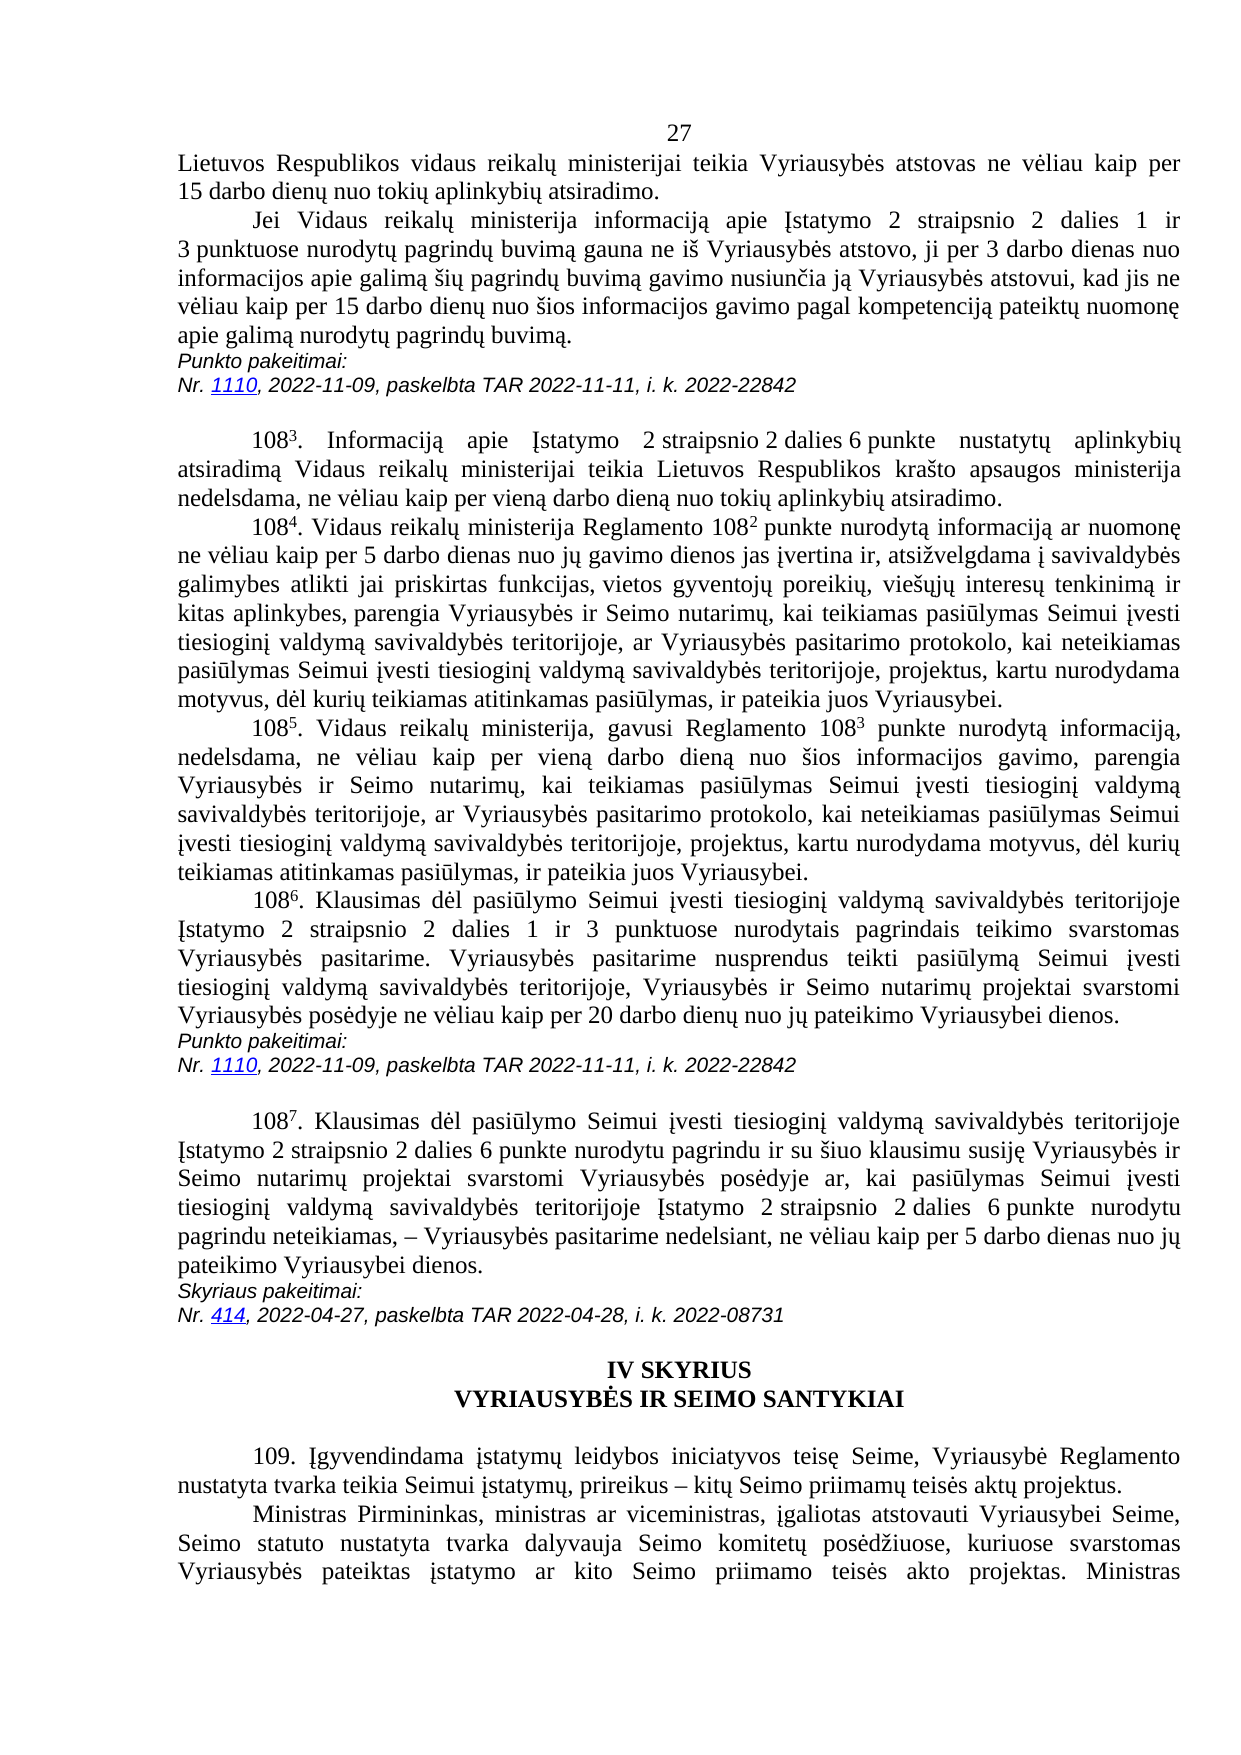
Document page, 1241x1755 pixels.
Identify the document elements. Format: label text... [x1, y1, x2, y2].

text Nr. 1110, 2022-11-09, paskelbta TAR 2022-11-11, i. k. 2022-22842 [177, 1053, 1181, 1077]
text Punkto pakeitimai: [177, 349, 1181, 373]
text Ministras Pirmininkas, ministras ar viceministras, įgaliotas atstovauti Vyriausybei Seime, Seimo statuto nustatyta tvarka dalyvauja Seimo komitetų posėdžiuose, kuriuose svarstomas Vyriausybės pateiktas įstatymo ar kito Seimo priimamo teisės akto projektas. Ministras [177, 1499, 1181, 1585]
text Nr. 1110, 2022-11-09, paskelbta TAR 2022-11-11, i. k. 2022-22842 [177, 373, 1181, 397]
text Punkto pakeitimai: [177, 1029, 1181, 1053]
text Nr. 414, 2022-04-27, paskelbta TAR 2022-04-28, i. k. 2022-08731 [177, 1302, 1181, 1326]
text Lietuvos Respublikos vidaus reikalų ministerijai teikia Vyriausybės atstovas ne vėliau kaip per 15 darbo dienų nuo tokių aplinkybių atsiradimo. [177, 148, 1181, 205]
text 1086. Klausimas dėl pasiūlymo Seimui įvesti tiesioginį valdymą savivaldybės teritorijoje Įstatymo 2 straipsnio 2 dalies 1 ir 3 punktuose nurodytais pagrindais teikimo svarstomas Vyriausybės pasitarime. Vyriausybės pasitarime nusprendus teikti pasiūlymą Seimui įvesti tiesioginį valdymą savivaldybės teritorijoje, Vyriausybės ir Seimo nutarimų projektai svarstomi Vyriausybės posėdyje ne vėliau kaip per 20 darbo dienų nuo jų pateikimo Vyriausybei dienos. [177, 886, 1181, 1029]
text Skyriaus pakeitimai: [177, 1278, 1181, 1302]
text Jei Vidaus reikalų ministerija informaciją apie Įstatymo 2 straipsnio 2 dalies 1 ir 3 punktuose nurodytų pagrindų buvimą gauna ne iš Vyriausybės atstovo, ji per 3 darbo dienas nuo informacijos apie galimą šių pagrindų buvimą gavimo nusiunčia ją Vyriausybės atstovui, kad jis ne vėliau kaip per 15 darbo dienų nuo šios informacijos gavimo pagal kompetenciją pateiktų nuomonę apie galimą nurodytų pagrindų buvimą. [177, 205, 1181, 349]
text VYRIAUSYBĖS IR SEIMO SANTYKIAI [177, 1384, 1181, 1413]
text 1083. Informaciją apie Įstatymo 2 straipsnio 2 dalies 6 punkte nustatytų aplinkybių atsiradimą Vidaus reikalų ministerijai teikia Lietuvos Respublikos krašto apsaugos ministerija nedelsdama, ne vėliau kaip per vieną darbo dieną nuo tokių aplinkybių atsiradimo. [177, 426, 1181, 512]
text 1085. Vidaus reikalų ministerija, gavusi Reglamento 1083 punkte nurodytą informaciją, nedelsdama, ne vėliau kaip per vieną darbo dieną nuo šios informacijos gavimo, parengia Vyriausybės ir Seimo nutarimų, kai teikiamas pasiūlymas Seimui įvesti tiesioginį valdymą savivaldybės teritorijoje, ar Vyriausybės pasitarimo protokolo, kai neteikiamas pasiūlymas Seimui įvesti tiesioginį valdymą savivaldybės teritorijoje, projektus, kartu nurodydama motyvus, dėl kurių teikiamas atitinkamas pasiūlymas, ir pateikia juos Vyriausybei. [177, 713, 1181, 886]
text 1084. Vidaus reikalų ministerija Reglamento 1082 punkte nurodytą informaciją ar nuomonę ne vėliau kaip per 5 darbo dienas nuo jų gavimo dienos jas įvertina ir, atsižvelgdama į savivaldybės galimybes atlikti jai priskirtas funkcijas, vietos gyventojų poreikių, viešųjų interesų tenkinimą ir kitas aplinkybes, parengia Vyriausybės ir Seimo nutarimų, kai teikiamas pasiūlymas Seimui įvesti tiesioginį valdymą savivaldybės teritorijoje, ar Vyriausybės pasitarimo protokolo, kai neteikiamas pasiūlymas Seimui įvesti tiesioginį valdymą savivaldybės teritorijoje, projektus, kartu nurodydama motyvus, dėl kurių teikiamas atitinkamas pasiūlymas, ir pateikia juos Vyriausybei. [177, 512, 1181, 713]
text 109. Įgyvendindama įstatymų leidybos iniciatyvos teisę Seime, Vyriausybė Reglamento nustatyta tvarka teikia Seimui įstatymų, prireikus – kitų Seimo priimamų teisės aktų projektus. [177, 1441, 1181, 1499]
text 1087. Klausimas dėl pasiūlymo Seimui įvesti tiesioginį valdymą savivaldybės teritorijoje Įstatymo 2 straipsnio 2 dalies 6 punkte nurodytu pagrindu ir su šiuo klausimu susiję Vyriausybės ir Seimo nutarimų projektai svarstomi Vyriausybės posėdyje ar, kai pasiūlymas Seimui įvesti tiesioginį valdymą savivaldybės teritorijoje Įstatymo 2 straipsnio 2 dalies 6 punkte nurodytu pagrindu neteikiamas, – Vyriausybės pasitarime nedelsiant, ne vėliau kaip per 5 darbo dienas nuo jų pateikimo Vyriausybei dienos. [177, 1106, 1181, 1278]
text IV SKYRIUS [177, 1355, 1181, 1384]
